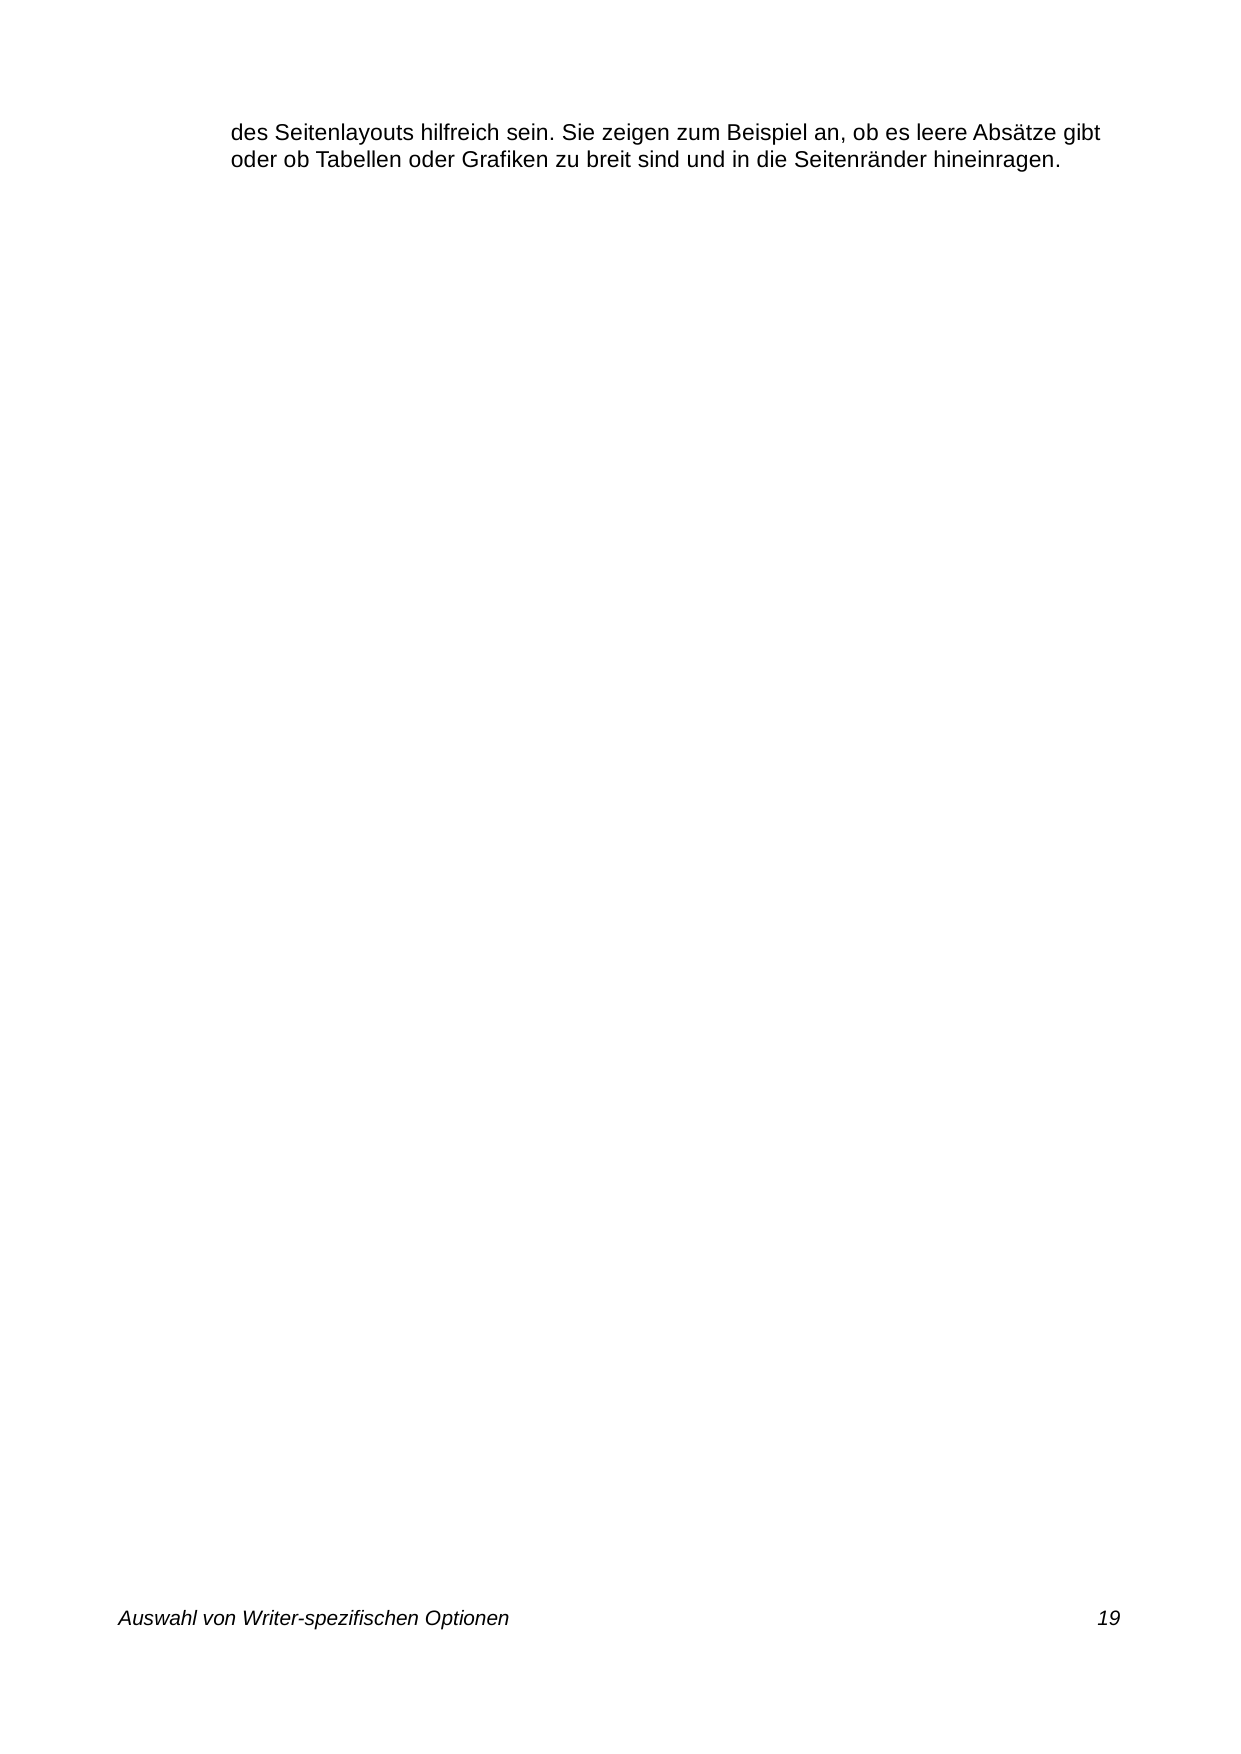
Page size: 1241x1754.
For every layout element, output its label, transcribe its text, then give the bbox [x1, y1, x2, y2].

list des Seitenlayouts hilfreich sein. Sie zeigen zum Beispiel an, ob es leere Absätze gibt oder ob Tabellen oder Grafiken zu breit sind und in die Seitenränder hineinragen. [193, 118, 1122, 172]
